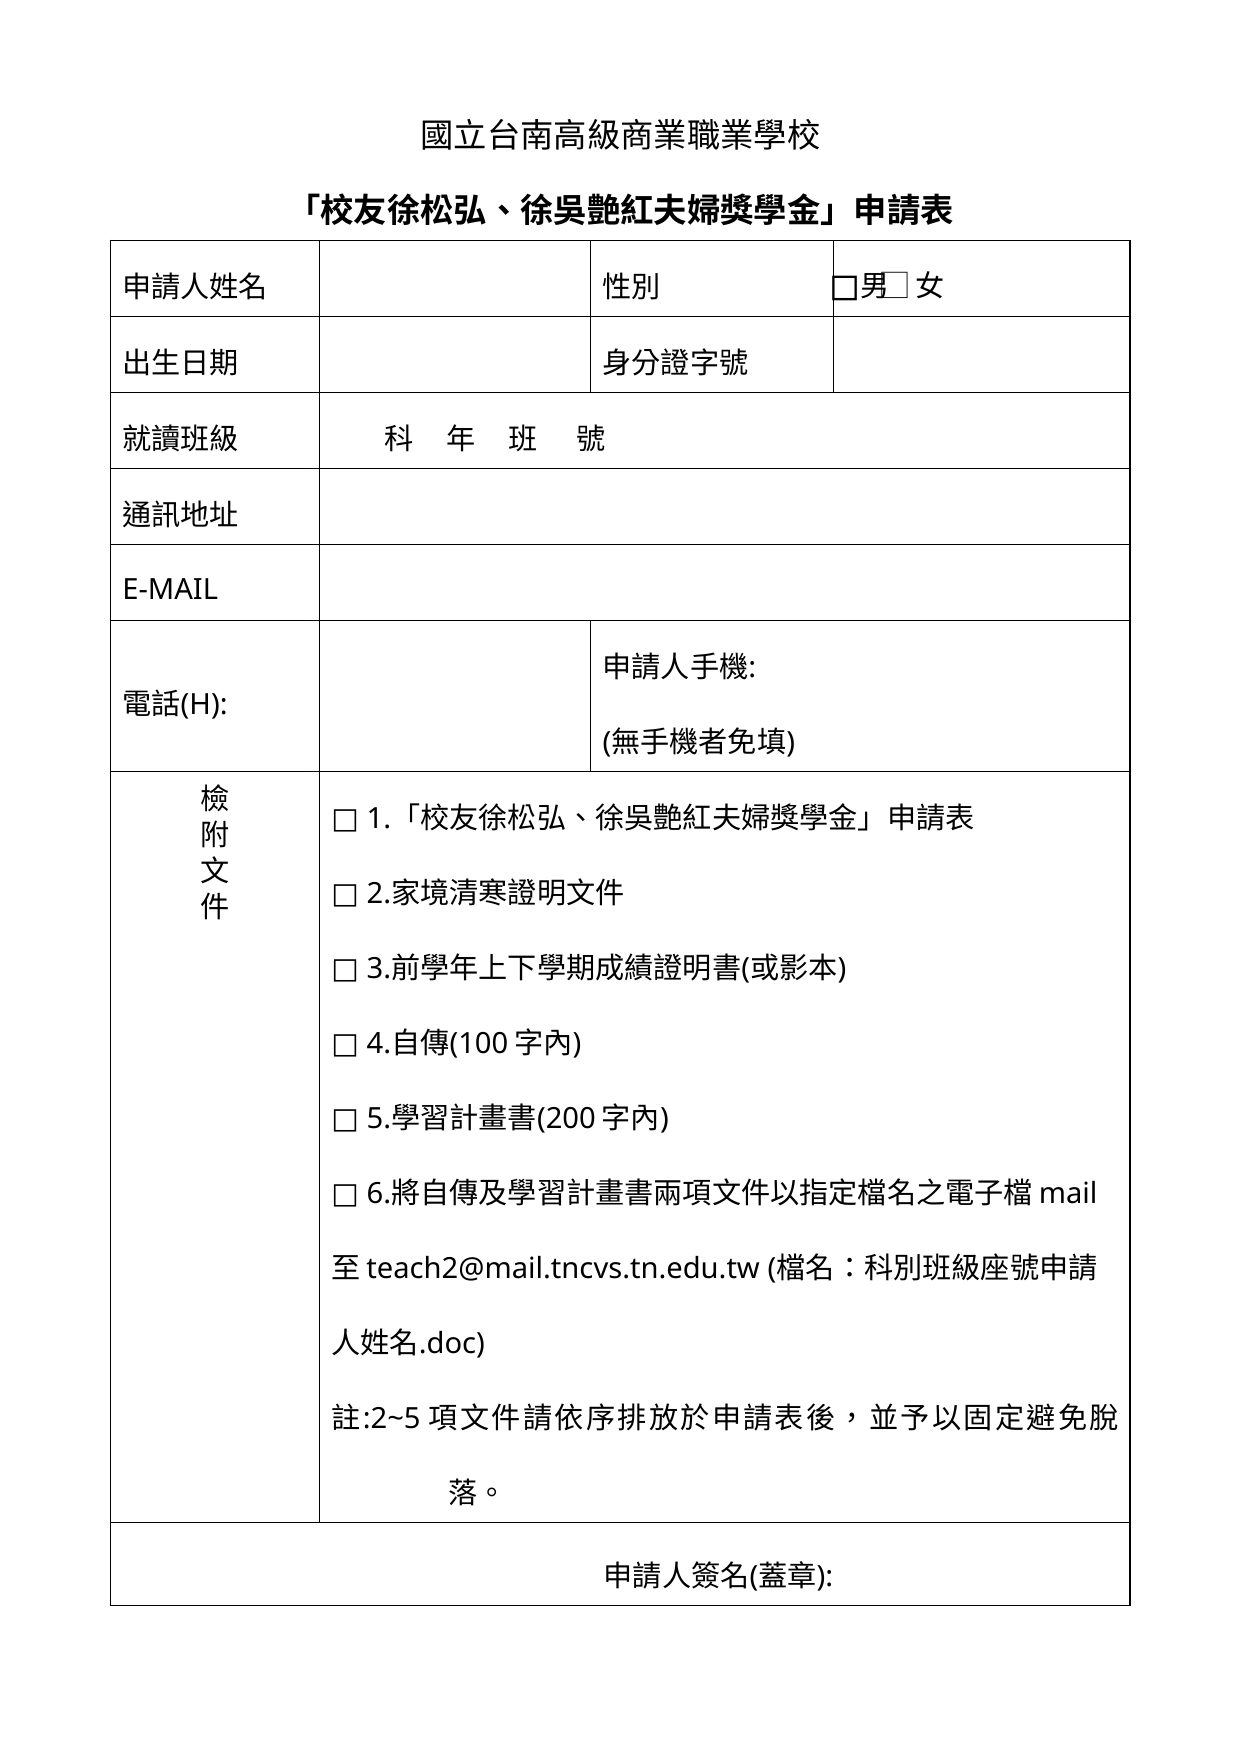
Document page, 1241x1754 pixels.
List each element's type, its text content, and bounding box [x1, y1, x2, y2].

table_cell 申請人簽名(蓋章): [111, 1523, 1129, 1605]
table_cell 通訊地址 [111, 469, 319, 544]
table_cell E-MAIL [111, 545, 319, 620]
table_cell 電話(H): [111, 621, 319, 771]
table_cell [320, 469, 1129, 544]
table_cell 科 年 班 號 [320, 393, 1129, 468]
table_cell □ 1.「校友徐松弘、徐吳艶紅夫婦獎學金」申請表 □ 2.家境清寒證明文件 □ 3.前學年上下學期成績證明書(或影本) □ 4.自傳(100字內) □ 5.學習計畫書(200字內) □ 6.將自傳及學習計畫書兩項文件以指定檔名之電子檔mail至teach2@mail.tncvs.tn.edu.tw (檔名：科別班級座號申請人姓名.doc) 註:2~5項文件請依序排放於申請表後，並予以固定避免脫落。 [320, 772, 1129, 1522]
table_cell 出生日期 [111, 317, 319, 392]
table_cell 身分證字號 [591, 317, 833, 392]
table_header 申請人姓名 [111, 241, 319, 316]
table_cell 檢 附 文 件 [111, 772, 319, 1522]
table_header 性別 [591, 241, 833, 316]
table_cell [320, 621, 590, 771]
table_cell 就讀班級 [111, 393, 319, 468]
table_header ⃞ 男 ⃞ 女 [834, 241, 1129, 316]
table_cell [320, 545, 1129, 620]
table_cell 申請人手機: (無手機者免填) [591, 621, 1129, 771]
table_header [320, 241, 590, 316]
table_cell [320, 317, 590, 392]
text 國立台南高級商業職業學校 「校友徐松弘、徐吳艶紅夫婦獎學金」申請表 [75, 89, 1165, 239]
table_cell [834, 317, 1129, 392]
